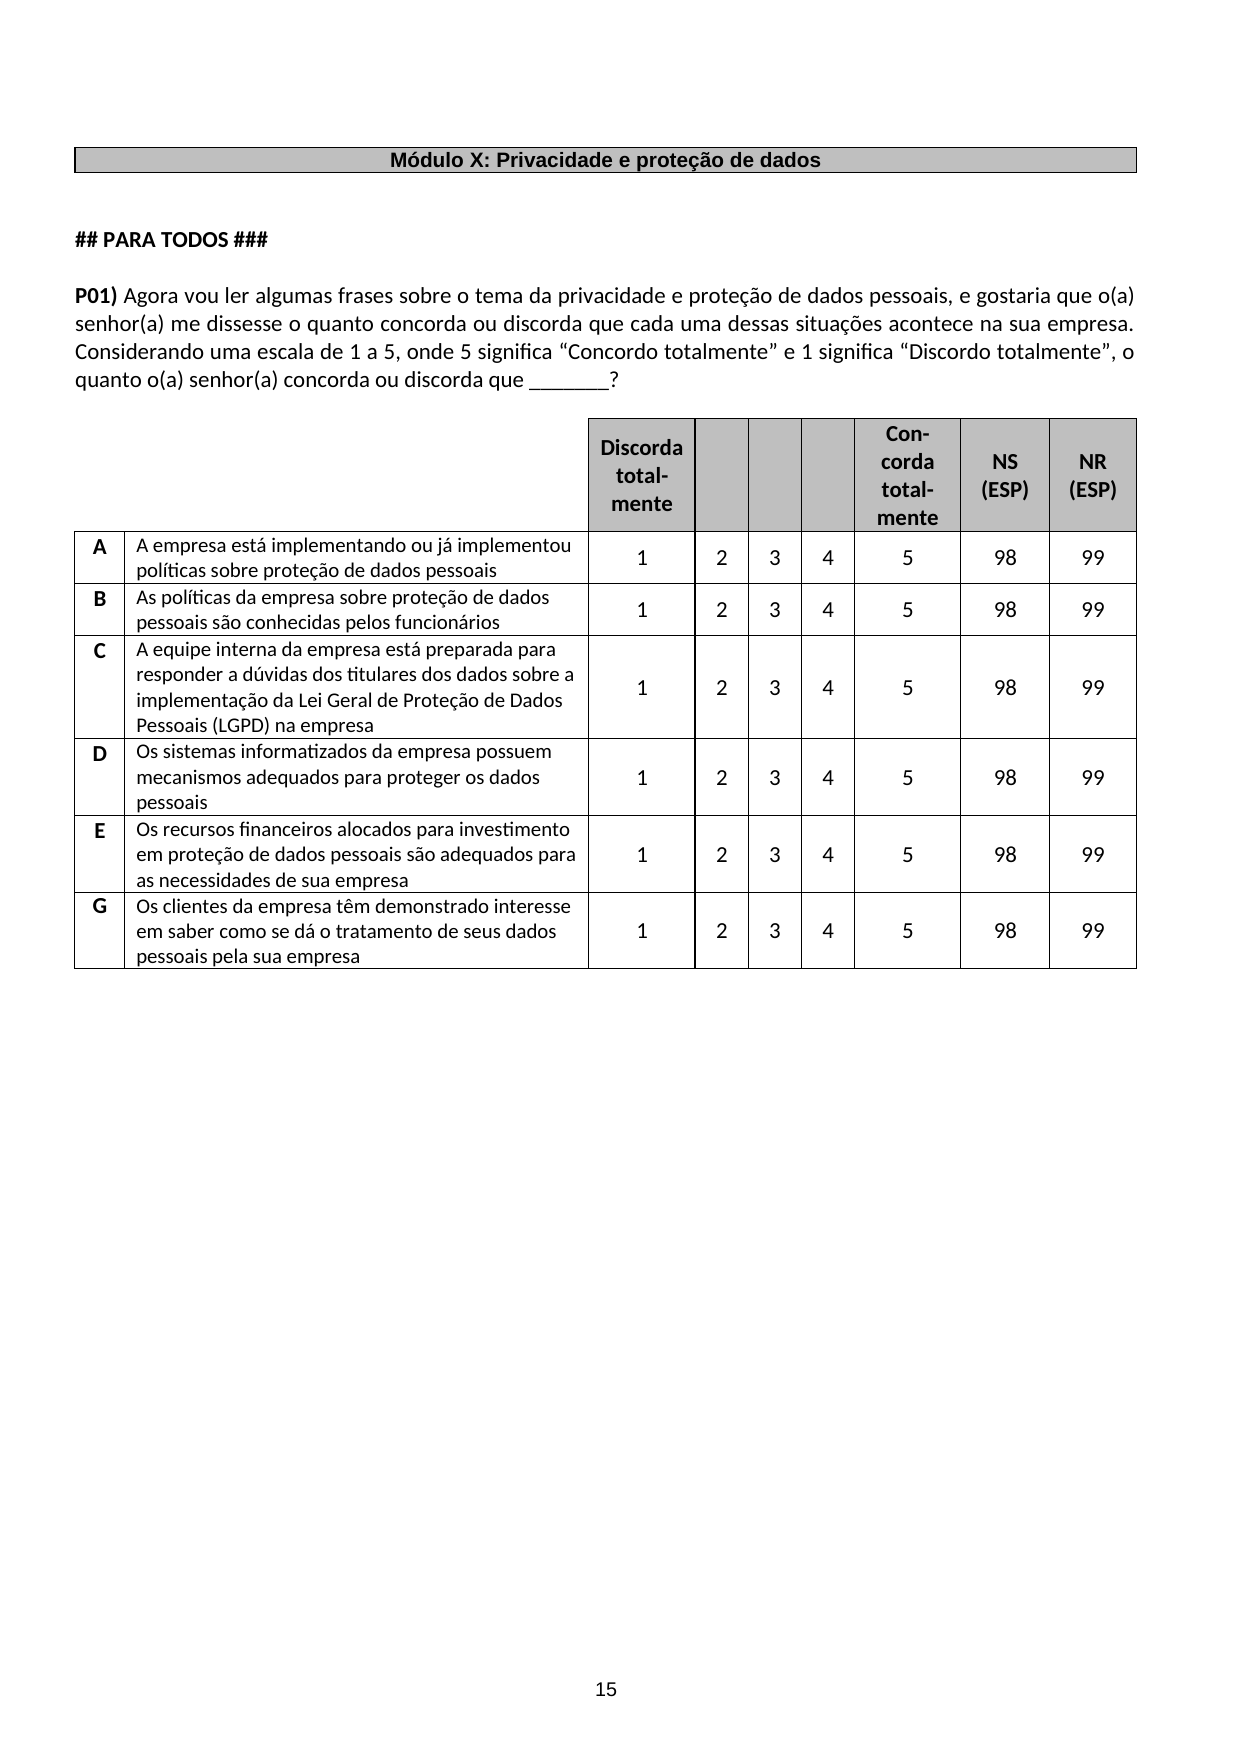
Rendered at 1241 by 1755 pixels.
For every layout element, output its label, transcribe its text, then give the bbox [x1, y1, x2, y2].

table_cell 3 [749, 893, 801, 968]
table_cell 3 [749, 532, 801, 583]
table_cell 4 [802, 636, 854, 738]
table_cell 1 [589, 532, 694, 583]
table_cell 5 [855, 532, 960, 583]
table_header Con­corda total­mente [855, 419, 960, 531]
table_cell G [75, 893, 124, 968]
table_header NS (ESP) [961, 419, 1049, 531]
table_cell 5 [855, 816, 960, 892]
table_header [696, 419, 748, 531]
table_header [802, 419, 854, 531]
table_cell 99 [1050, 739, 1136, 815]
table_cell 98 [961, 636, 1049, 738]
table_header NR (ESP) [1050, 419, 1136, 531]
table_cell 98 [961, 532, 1049, 583]
table_header [125, 418, 588, 531]
table_cell B [75, 584, 124, 635]
table_cell C [75, 636, 124, 738]
table_cell Os recursos financeiros alocados para investimento em proteção de dados pessoais são adequados para as necessidades de sua empresa [125, 816, 588, 892]
table_cell 1 [589, 893, 694, 968]
table_cell As políticas da empresa sobre proteção de dados pessoais são conhecidas pelos funcionários [125, 584, 588, 635]
table_cell 99 [1050, 893, 1136, 968]
table_header Módulo X: Privacidade e proteção de dados [76, 148, 1136, 172]
table_cell 5 [855, 739, 960, 815]
table_cell 4 [802, 816, 854, 892]
table_cell 5 [855, 584, 960, 635]
table_header [75, 418, 125, 531]
table_cell 2 [696, 636, 748, 738]
table_cell A [75, 532, 124, 583]
table_cell 4 [802, 739, 854, 815]
table_cell 2 [696, 532, 748, 583]
table_cell 1 [589, 739, 694, 815]
table_header [749, 419, 801, 531]
table_cell 3 [749, 636, 801, 738]
table_cell 1 [589, 816, 694, 892]
text P01) Agora vou ler algumas frases sobre o tema da privacidade e proteção de dados pessoais, e gostaria que o(a) senhor(a) me dissesse o quanto concorda ou discorda que cada uma dessas situações acontece na sua empresa. Considerando uma escala de 1 a 5, onde 5 significa “Concordo totalmente” e 1 significa “Discordo totalmente”, o quanto o(a) senhor(a) concorda ou discorda que _______? [75, 281, 1137, 393]
table_cell 4 [802, 532, 854, 583]
table_cell 98 [961, 816, 1049, 892]
table_header Discorda total­mente [589, 419, 694, 531]
table_cell 98 [961, 893, 1049, 968]
table_cell 2 [696, 584, 748, 635]
table_cell 3 [749, 816, 801, 892]
table_cell A equipe interna da empresa está preparada para responder a dúvidas dos titulares dos dados sobre a implementação da Lei Geral de Proteção de Dados Pessoais (LGPD) na empresa [125, 636, 588, 738]
table_cell 99 [1050, 816, 1136, 892]
table_cell Os clientes da empresa têm demonstrado interesse em saber como se dá o tratamento de seus dados pessoais pela sua empresa [125, 893, 588, 968]
table_cell 99 [1050, 584, 1136, 635]
table_cell D [75, 739, 124, 815]
table_cell 4 [802, 893, 854, 968]
table_cell 2 [696, 739, 748, 815]
table_cell 1 [589, 636, 694, 738]
table_cell E [75, 816, 124, 892]
text ## PARA TODOS ### [75, 225, 1137, 253]
table_cell Os sistemas informatizados da empresa possuem mecanismos adequados para proteger os dados pessoais [125, 739, 588, 815]
table_cell 98 [961, 739, 1049, 815]
table_cell 2 [696, 816, 748, 892]
table_cell 5 [855, 893, 960, 968]
table_cell 99 [1050, 532, 1136, 583]
table_cell 3 [749, 739, 801, 815]
table_cell 5 [855, 636, 960, 738]
table_cell A empresa está implementando ou já implementou políticas sobre proteção de dados pessoais [125, 532, 588, 583]
table_cell 3 [749, 584, 801, 635]
table_cell 98 [961, 584, 1049, 635]
table_cell 2 [696, 893, 748, 968]
table_cell 99 [1050, 636, 1136, 738]
table_cell 4 [802, 584, 854, 635]
table_cell 1 [589, 584, 694, 635]
